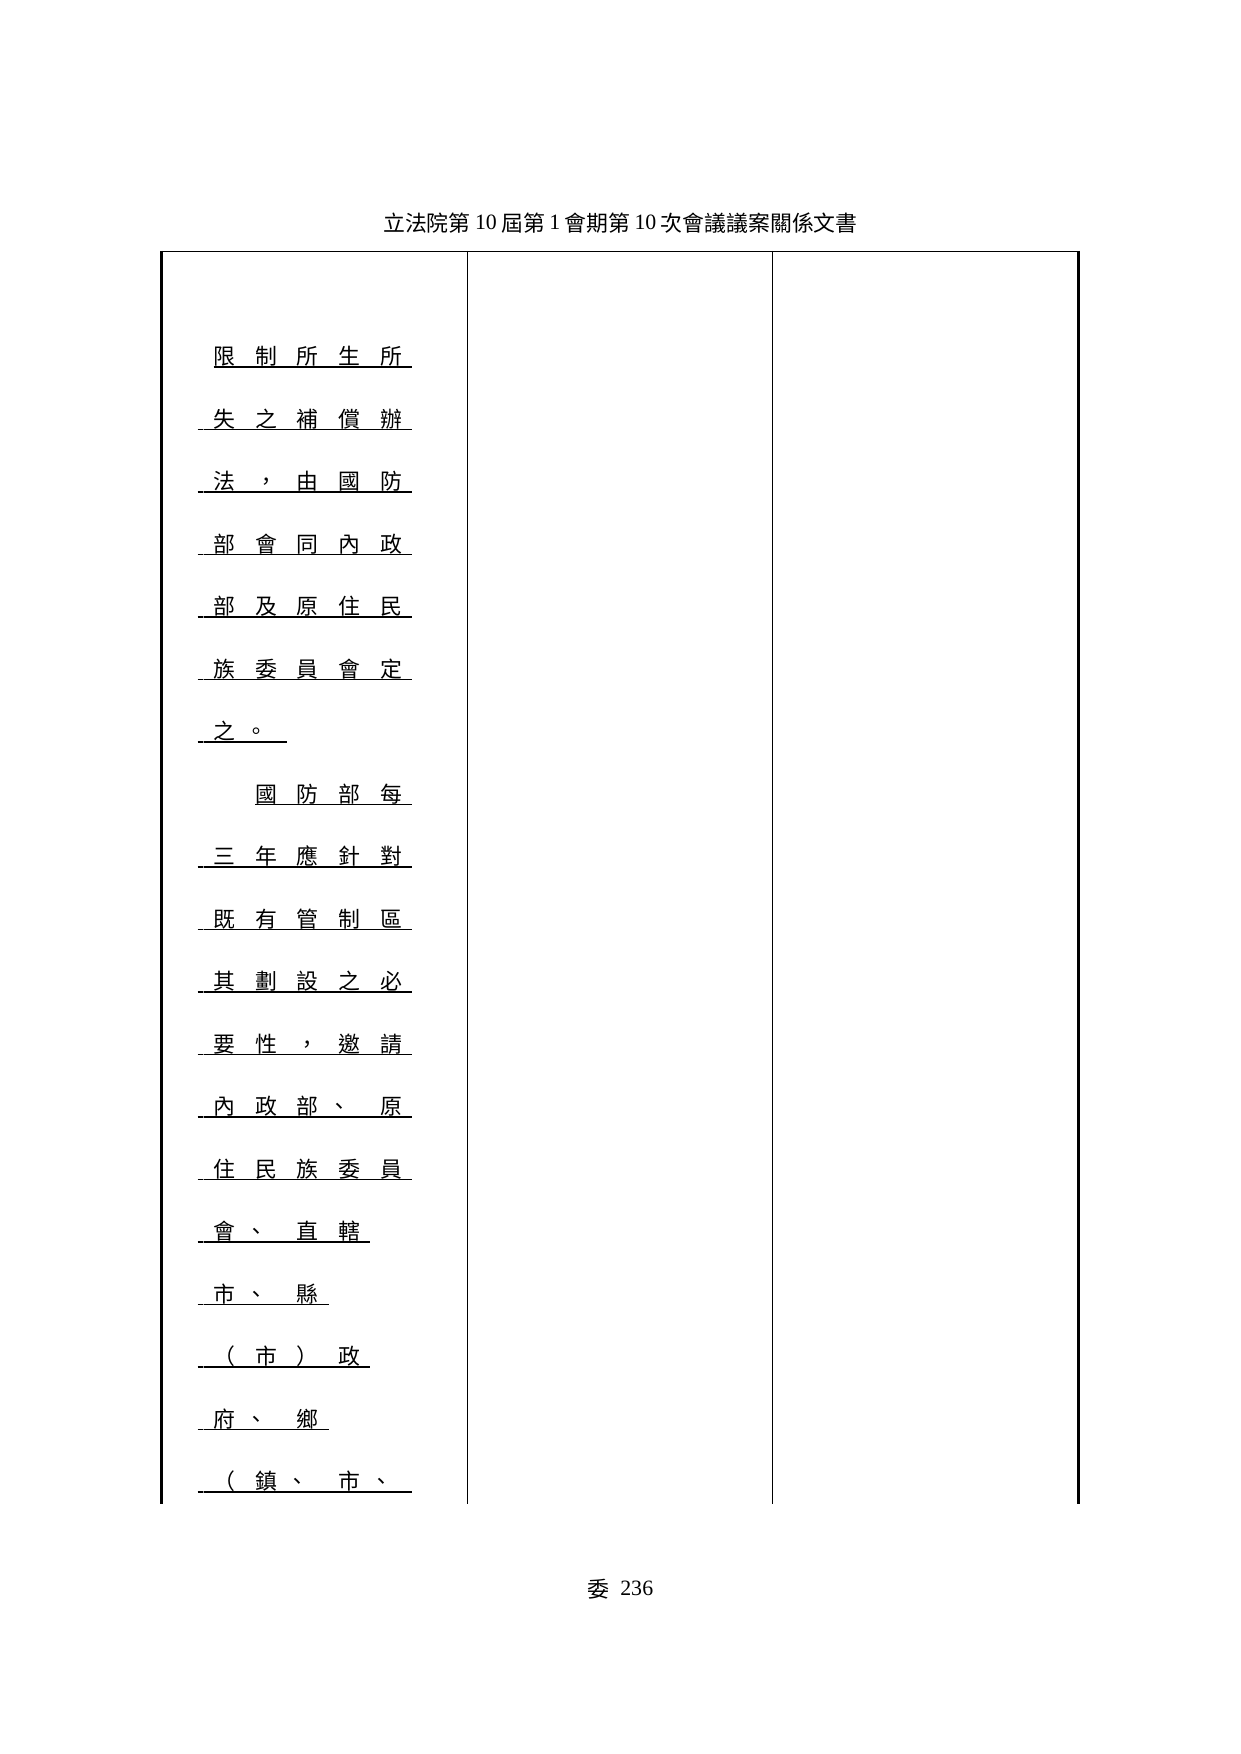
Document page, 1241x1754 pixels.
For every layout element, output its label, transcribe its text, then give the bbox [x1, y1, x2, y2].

table_cell 限制所生所失之補償辦法，由國防部會同內政部及原住民族委員會定之。 國防部每三年應針對既有管制區其劃設之必要性，邀請內政部、原住民族委員會、直轄市、縣（市）政府、鄉（鎮、市、 [163, 252, 467, 1504]
table_cell [773, 252, 1077, 1504]
table_cell [468, 252, 772, 1504]
